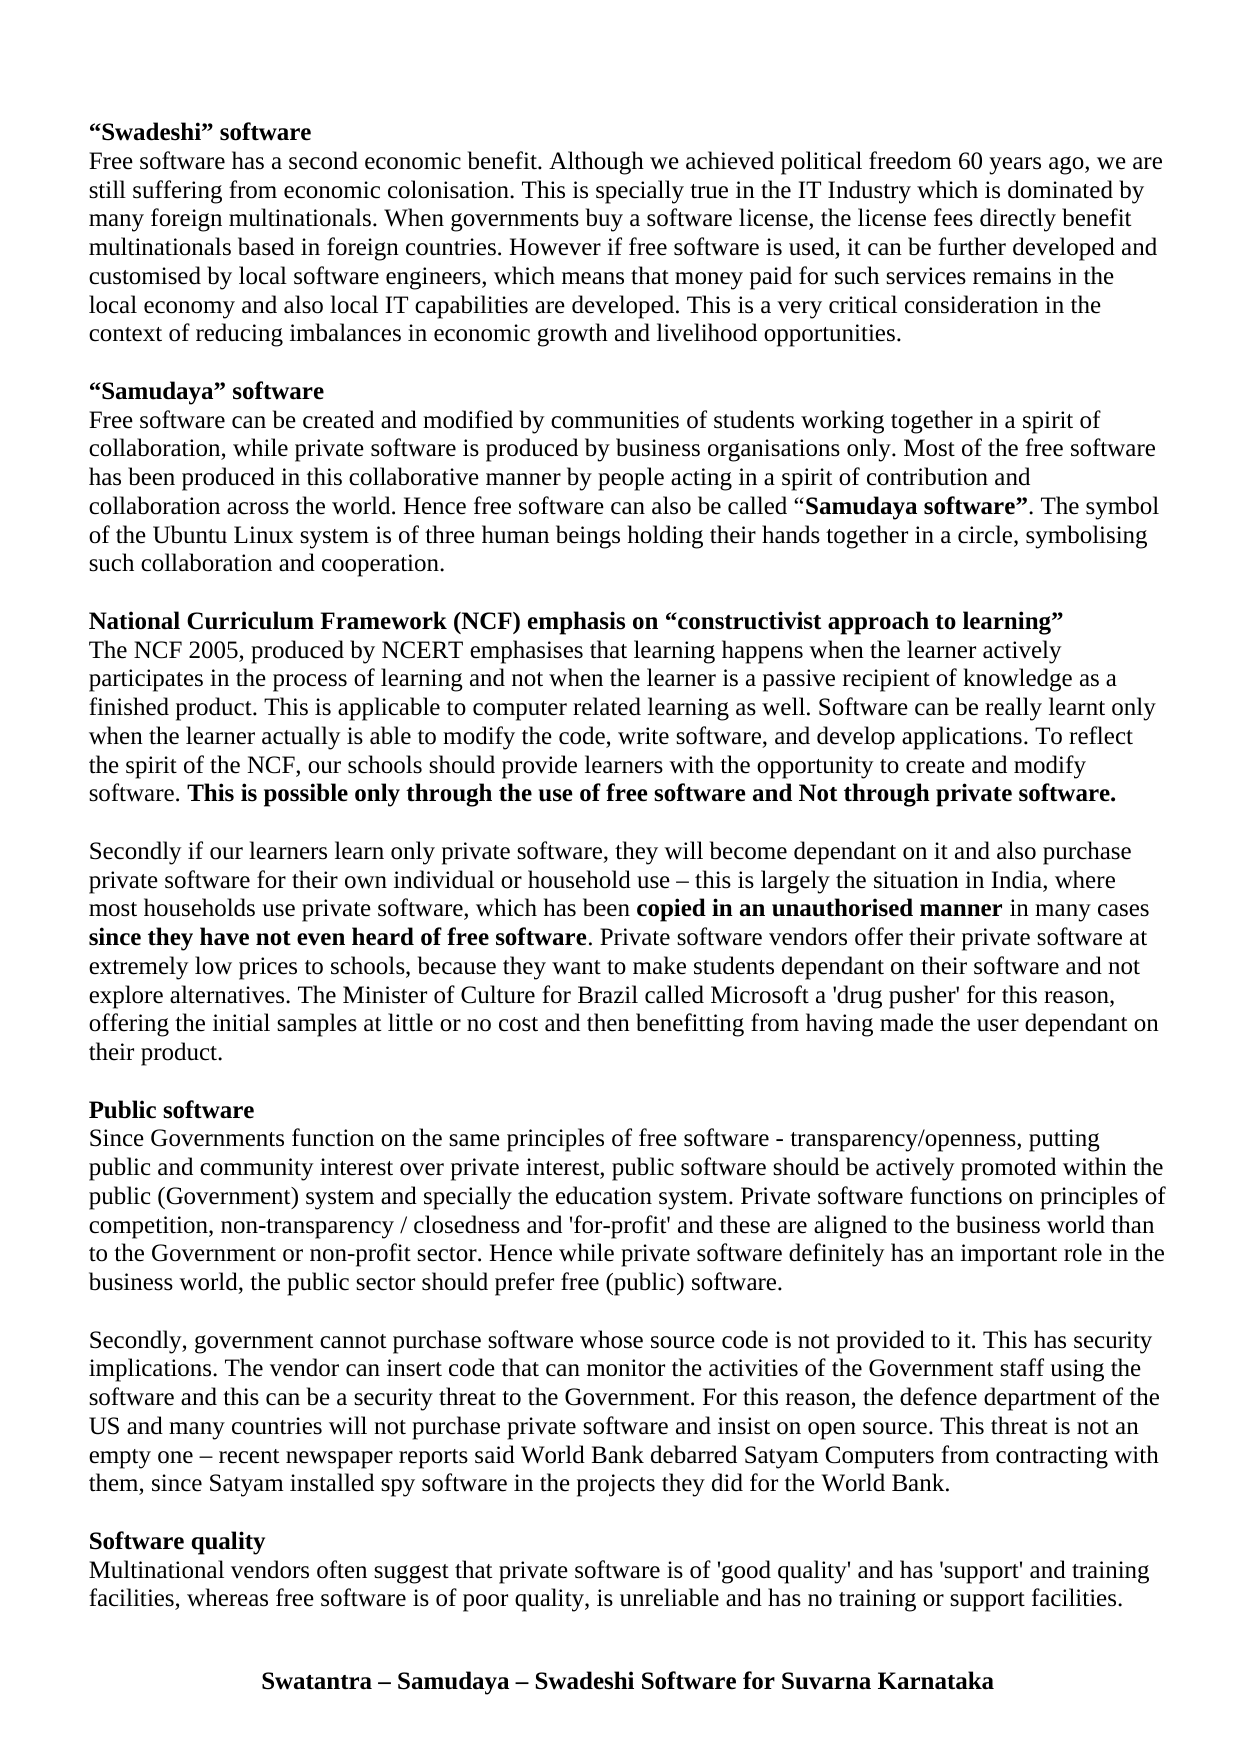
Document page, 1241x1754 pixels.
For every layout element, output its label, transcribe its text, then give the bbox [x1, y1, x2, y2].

text Multinational vendors often suggest that private software is of 'good quality' and has 'support' and training facilities, whereas free software is of poor quality, is unreliable and has no training or support facilities. [88, 1555, 1167, 1612]
text “Swadeshi” software [88, 117, 1167, 146]
text Free software has a second economic benefit. Although we achieved political freedom 60 years ago, we are still suffering from economic colonisation. This is specially true in the IT Industry which is dominated by many foreign multinationals. When governments buy a software license, the license fees directly benefit multinationals based in foreign countries. However if free software is used, it can be further developed and customised by local software engineers, which means that money paid for such services remains in the local economy and also local IT capabilities are developed. This is a very critical consideration in the context of reducing imbalances in economic growth and livelihood opportunities. [88, 146, 1167, 347]
text Since Governments function on the same principles of free software - transparency/openness, putting public and community interest over private interest, public software should be actively promoted within the public (Government) system and specially the education system. Private software functions on principles of competition, non-transparency / closedness and 'for-profit' and these are aligned to the business world than to the Government or non-profit sector. Hence while private software definitely has an important role in the business world, the public sector should prefer free (public) software. [88, 1123, 1167, 1296]
text Secondly, government cannot purchase software whose source code is not provided to it. This has security implications. The vendor can insert code that can monitor the activities of the Government staff using the software and this can be a security threat to the Government. For this reason, the defence department of the US and many countries will not purchase private software and insist on open source. This threat is not an empty one – recent newspaper reports said World Bank debarred Satyam Computers from contracting with them, since Satyam installed spy software in the projects they did for the World Bank. [88, 1325, 1167, 1497]
text The NCF 2005, produced by NCERT emphasises that learning happens when the learner actively participates in the process of learning and not when the learner is a passive recipient of knowledge as a finished product. This is applicable to computer related learning as well. Software can be really learnt only when the learner actually is able to modify the code, write software, and develop applications. To reflect the spirit of the NCF, our schools should provide learners with the opportunity to create and modify software. This is possible only through the use of free software and Not through private software. [88, 635, 1167, 807]
text Free software can be created and modified by communities of students working together in a spirit of collaboration, while private software is produced by business organisations only. Most of the free software has been produced in this collaborative manner by people acting in a spirit of contribution and collaboration across the world. Hence free software can also be called “Samudaya software”. The symbol of the Ubuntu Linux system is of three human beings holding their hands together in a circle, symbolising such collaboration and cooperation. [88, 405, 1167, 577]
text National Curriculum Framework (NCF) emphasis on “constructivist approach to learning” [88, 606, 1167, 635]
text “Samudaya” software [88, 376, 1167, 405]
text Software quality [88, 1526, 1167, 1555]
text Public software [88, 1095, 1167, 1123]
text Secondly if our learners learn only private software, they will become dependant on it and also purchase private software for their own individual or household use – this is largely the situation in India, where most households use private software, which has been copied in an unauthorised manner in many cases since they have not even heard of free software. Private software vendors offer their private software at extremely low prices to schools, because they want to make students dependant on their software and not explore alternatives. The Minister of Culture for Brazil called Microsoft a 'drug pusher' for this reason, offering the initial samples at little or no cost and then benefitting from having made the user dependant on their product. [88, 836, 1167, 1066]
